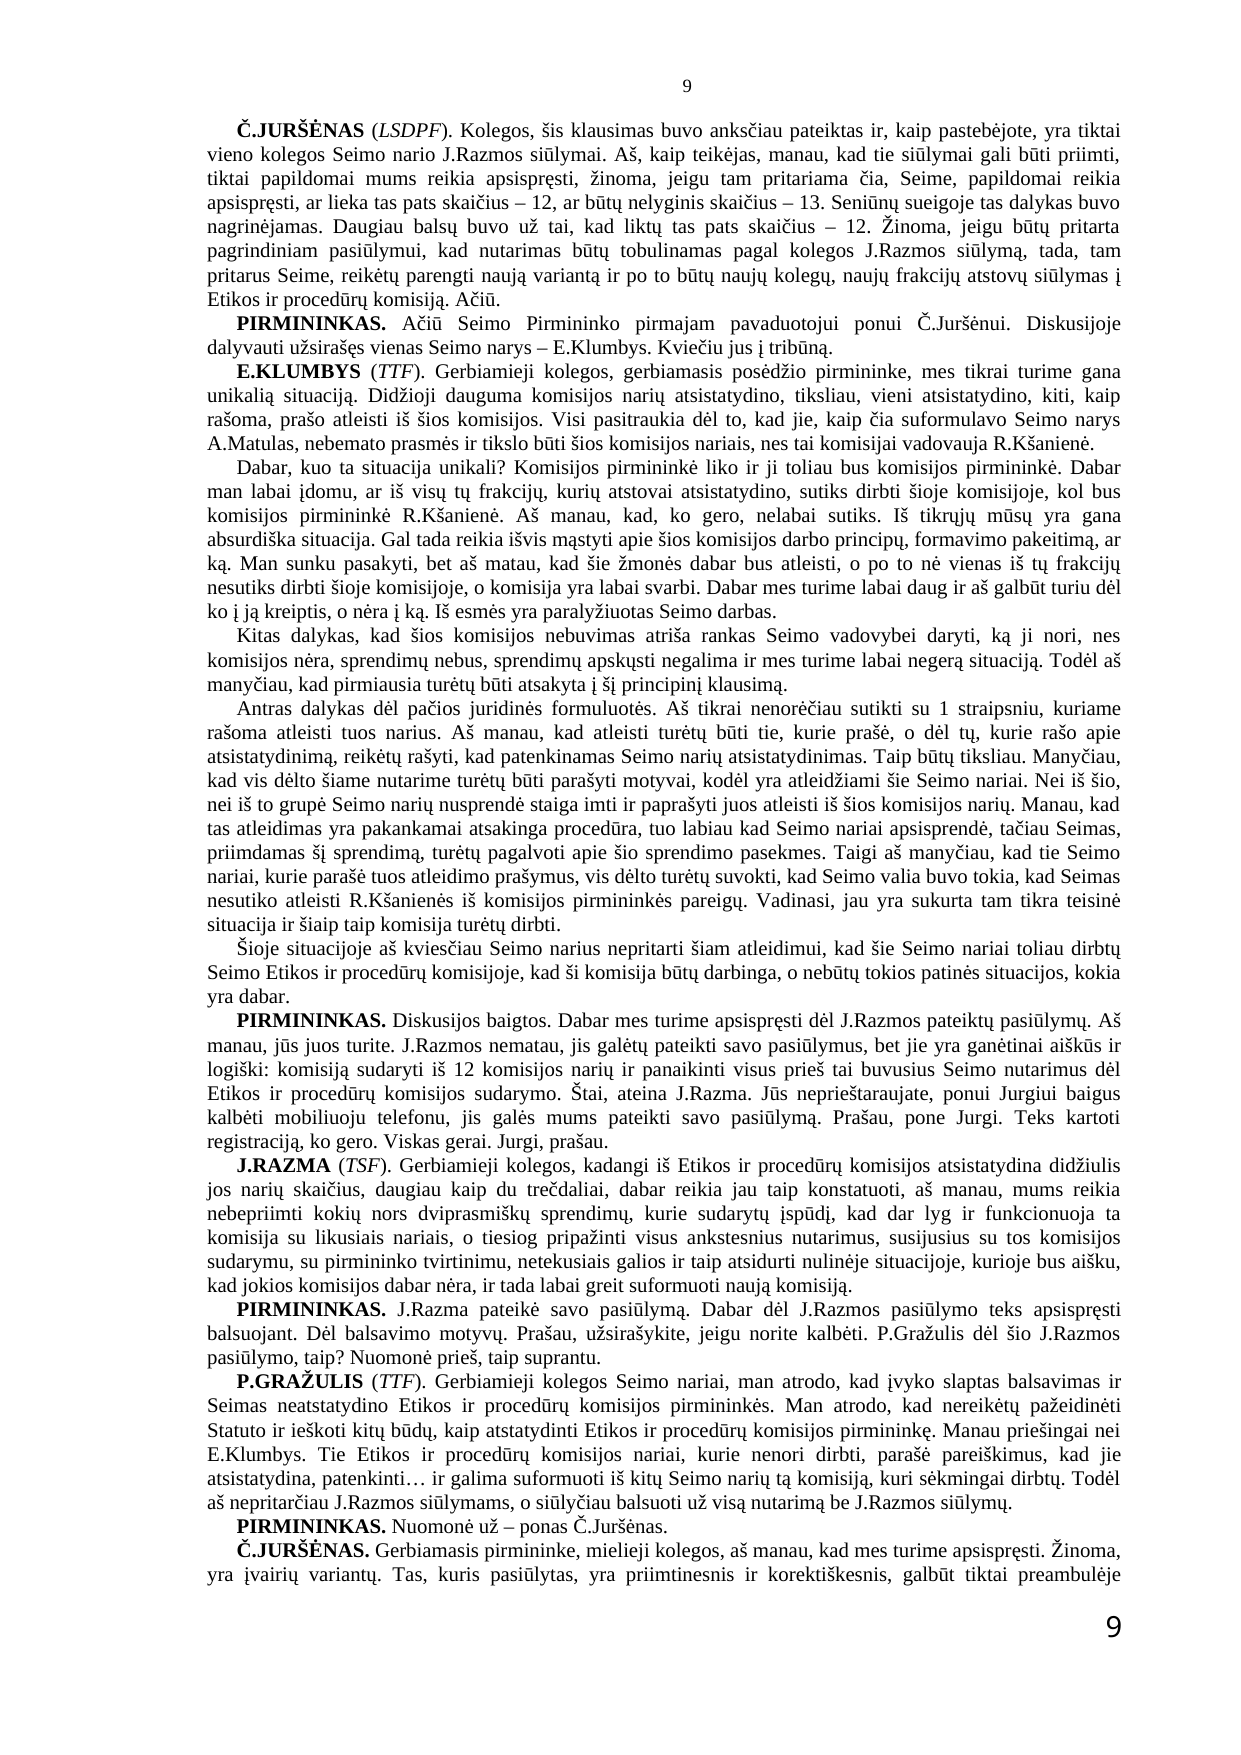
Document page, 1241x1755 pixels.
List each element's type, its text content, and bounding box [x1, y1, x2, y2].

text Antras dalykas dėl pačios juridinės formuluotės. Aš tikrai nenorėčiau sutikti su 1 straipsniu, kuriame rašoma atleisti tuos narius. Aš manau, kad atleisti turėtų būti tie, kurie prašė, o dėl tų, kurie rašo apie atsistatydinimą, reikėtų rašyti, kad patenkinamas Seimo narių atsistatydinimas. Taip būtų tiksliau. Manyčiau, kad vis dėlto šiame nutarime turėtų būti parašyti motyvai, kodėl yra atleidžiami šie Seimo nariai. Nei iš šio, nei iš to grupė Seimo narių nusprendė staiga imti ir paprašyti juos atleisti iš šios komisijos narių. Manau, kad tas atleidimas yra pakankamai atsakinga procedūra, tuo labiau kad Seimo nariai apsisprendė, tačiau Seimas, priimdamas šį sprendimą, turėtų pagalvoti apie šio sprendimo pasekmes. Taigi aš manyčiau, kad tie Seimo nariai, kurie parašė tuos atleidimo prašymus, vis dėlto turėtų suvokti, kad Seimo valia buvo tokia, kad Seimas nesutiko atleisti R.Kšanienės iš komisijos pirmininkės pareigų. Vadinasi, jau yra sukurta tam tikra teisinė situacija ir šiaip taip komisija turėtų dirbti. [207, 696, 1122, 936]
text PIRMININKAS. J.Razma pateikė savo pasiūlymą. Dabar dėl J.Razmos pasiūlymo teks apsispręsti balsuojant. Dėl balsavimo motyvų. Prašau, užsirašykite, jeigu norite kalbėti. P.Gražulis dėl šio J.Razmos pasiūlymo, taip? Nuomonė prieš, taip suprantu. [207, 1297, 1122, 1369]
text P.GRAŽULIS (TTF). Gerbiamieji kolegos Seimo nariai, man atrodo, kad įvyko slaptas balsavimas ir Seimas neatstatydino Etikos ir procedūrų komisijos pirmininkės. Man atrodo, kad nereikėtų pažeidinėti Statuto ir ieškoti kitų būdų, kaip atstatydinti Etikos ir procedūrų komisijos pirmininkę. Manau priešingai nei E.Klumbys. Tie Etikos ir procedūrų komisijos nariai, kurie nenori dirbti, parašė pareiškimus, kad jie atsistatydina, patenkinti… ir galima suformuoti iš kitų Seimo narių tą komisiją, kuri sėkmingai dirbtų. Todėl aš nepritarčiau J.Razmos siūlymams, o siūlyčiau balsuoti už visą nutarimą be J.Razmos siūlymų. [207, 1369, 1122, 1514]
text Kitas dalykas, kad šios komisijos nebuvimas atriša rankas Seimo vadovybei daryti, ką ji nori, nes komisijos nėra, sprendimų nebus, sprendimų apskųsti negalima ir mes turime labai negerą situaciją. Todėl aš manyčiau, kad pirmiausia turėtų būti atsakyta į šį principinį klausimą. [207, 623, 1122, 696]
text Č.JURŠĖNAS. Gerbiamasis pirmininke, mielieji kolegos, aš manau, kad mes turime apsispręsti. Žinoma, yra įvairių variantų. Tas, kuris pasiūlytas, yra priimtinesnis ir korektiškesnis, galbūt tiktai preambulėje [207, 1538, 1122, 1586]
text Dabar, kuo ta situacija unikali? Komisijos pirmininkė liko ir ji toliau bus komisijos pirmininkė. Dabar man labai įdomu, ar iš visų tų frakcijų, kurių atstovai atsistatydino, sutiks dirbti šioje komisijoje, kol bus komisijos pirmininkė R.Kšanienė. Aš manau, kad, ko gero, nelabai sutiks. Iš tikrųjų mūsų yra gana absurdiška situacija. Gal tada reikia išvis mąstyti apie šios komisijos darbo principų, formavimo pakeitimą, ar ką. Man sunku pasakyti, bet aš matau, kad šie žmonės dabar bus atleisti, o po to nė vienas iš tų frakcijų nesutiks dirbti šioje komisijoje, o komisija yra labai svarbi. Dabar mes turime labai daug ir aš galbūt turiu dėl ko į ją kreiptis, o nėra į ką. Iš esmės yra paralyžiuotas Seimo darbas. [207, 455, 1122, 623]
text PIRMININKAS. Nuomonė už – ponas Č.Juršėnas. [207, 1514, 1122, 1538]
text Šioje situacijoje aš kviesčiau Seimo narius nepritarti šiam atleidimui, kad šie Seimo nariai toliau dirbtų Seimo Etikos ir procedūrų komisijoje, kad ši komisija būtų darbinga, o nebūtų tokios patinės situacijos, kokia yra dabar. [207, 936, 1122, 1008]
text Č.JURŠĖNAS (LSDPF). Kolegos, šis klausimas buvo anksčiau pateiktas ir, kaip pastebėjote, yra tiktai vieno kolegos Seimo nario J.Razmos siūlymai. Aš, kaip teikėjas, manau, kad tie siūlymai gali būti priimti, tiktai papildomai mums reikia apsispręsti, žinoma, jeigu tam pritariama čia, Seime, papildomai reikia apsispręsti, ar lieka tas pats skaičius – 12, ar būtų nelyginis skaičius – 13. Seniūnų sueigoje tas dalykas buvo nagrinėjamas. Daugiau balsų buvo už tai, kad liktų tas pats skaičius – 12. Žinoma, jeigu būtų pritarta pagrindiniam pasiūlymui, kad nutarimas būtų tobulinamas pagal kolegos J.Razmos siūlymą, tada, tam pritarus Seime, reikėtų parengti naują variantą ir po to būtų naujų kolegų, naujų frakcijų atstovų siūlymas į Etikos ir procedūrų komisiją. Ačiū. [207, 118, 1122, 311]
text E.KLUMBYS (TTF). Gerbiamieji kolegos, gerbiamasis posėdžio pirmininke, mes tikrai turime gana unikalią situaciją. Didžioji dauguma komisijos narių atsistatydino, tiksliau, vieni atsistatydino, kiti, kaip rašoma, prašo atleisti iš šios komisijos. Visi pasitraukia dėl to, kad jie, kaip čia suformulavo Seimo narys A.Matulas, nebemato prasmės ir tikslo būti šios komisijos nariais, nes tai komisijai vadovauja R.Kšanienė. [207, 359, 1122, 455]
text PIRMININKAS. Ačiū Seimo Pirmininko pirmajam pavaduotojui ponui Č.Juršėnui. Diskusijoje dalyvauti užsirašęs vienas Seimo narys – E.Klumbys. Kviečiu jus į tribūną. [207, 311, 1122, 359]
text J.RAZMA (TSF). Gerbiamieji kolegos, kadangi iš Etikos ir procedūrų komisijos atsistatydina didžiulis jos narių skaičius, daugiau kaip du trečdaliai, dabar reikia jau taip konstatuoti, aš manau, mums reikia nebepriimti kokių nors dviprasmiškų sprendimų, kurie sudarytų įspūdį, kad dar lyg ir funkcionuoja ta komisija su likusiais nariais, o tiesiog pripažinti visus ankstesnius nutarimus, susijusius su tos komisijos sudarymu, su pirmininko tvirtinimu, netekusiais galios ir taip atsidurti nulinėje situacijoje, kurioje bus aišku, kad jokios komisijos dabar nėra, ir tada labai greit suformuoti naują komisiją. [207, 1153, 1122, 1297]
text PIRMININKAS. Diskusijos baigtos. Dabar mes turime apsispręsti dėl J.Razmos pateiktų pasiūlymų. Aš manau, jūs juos turite. J.Razmos nematau, jis galėtų pateikti savo pasiūlymus, bet jie yra ganėtinai aiškūs ir logiški: komisiją sudaryti iš 12 komisijos narių ir panaikinti visus prieš tai buvusius Seimo nutarimus dėl Etikos ir procedūrų komisijos sudarymo. Štai, ateina J.Razma. Jūs neprieštaraujate, ponui Jurgiui baigus kalbėti mobiliuoju telefonu, jis galės mums pateikti savo pasiūlymą. Prašau, pone Jurgi. Teks kartoti registraciją, ko gero. Viskas gerai. Jurgi, prašau. [207, 1008, 1122, 1153]
